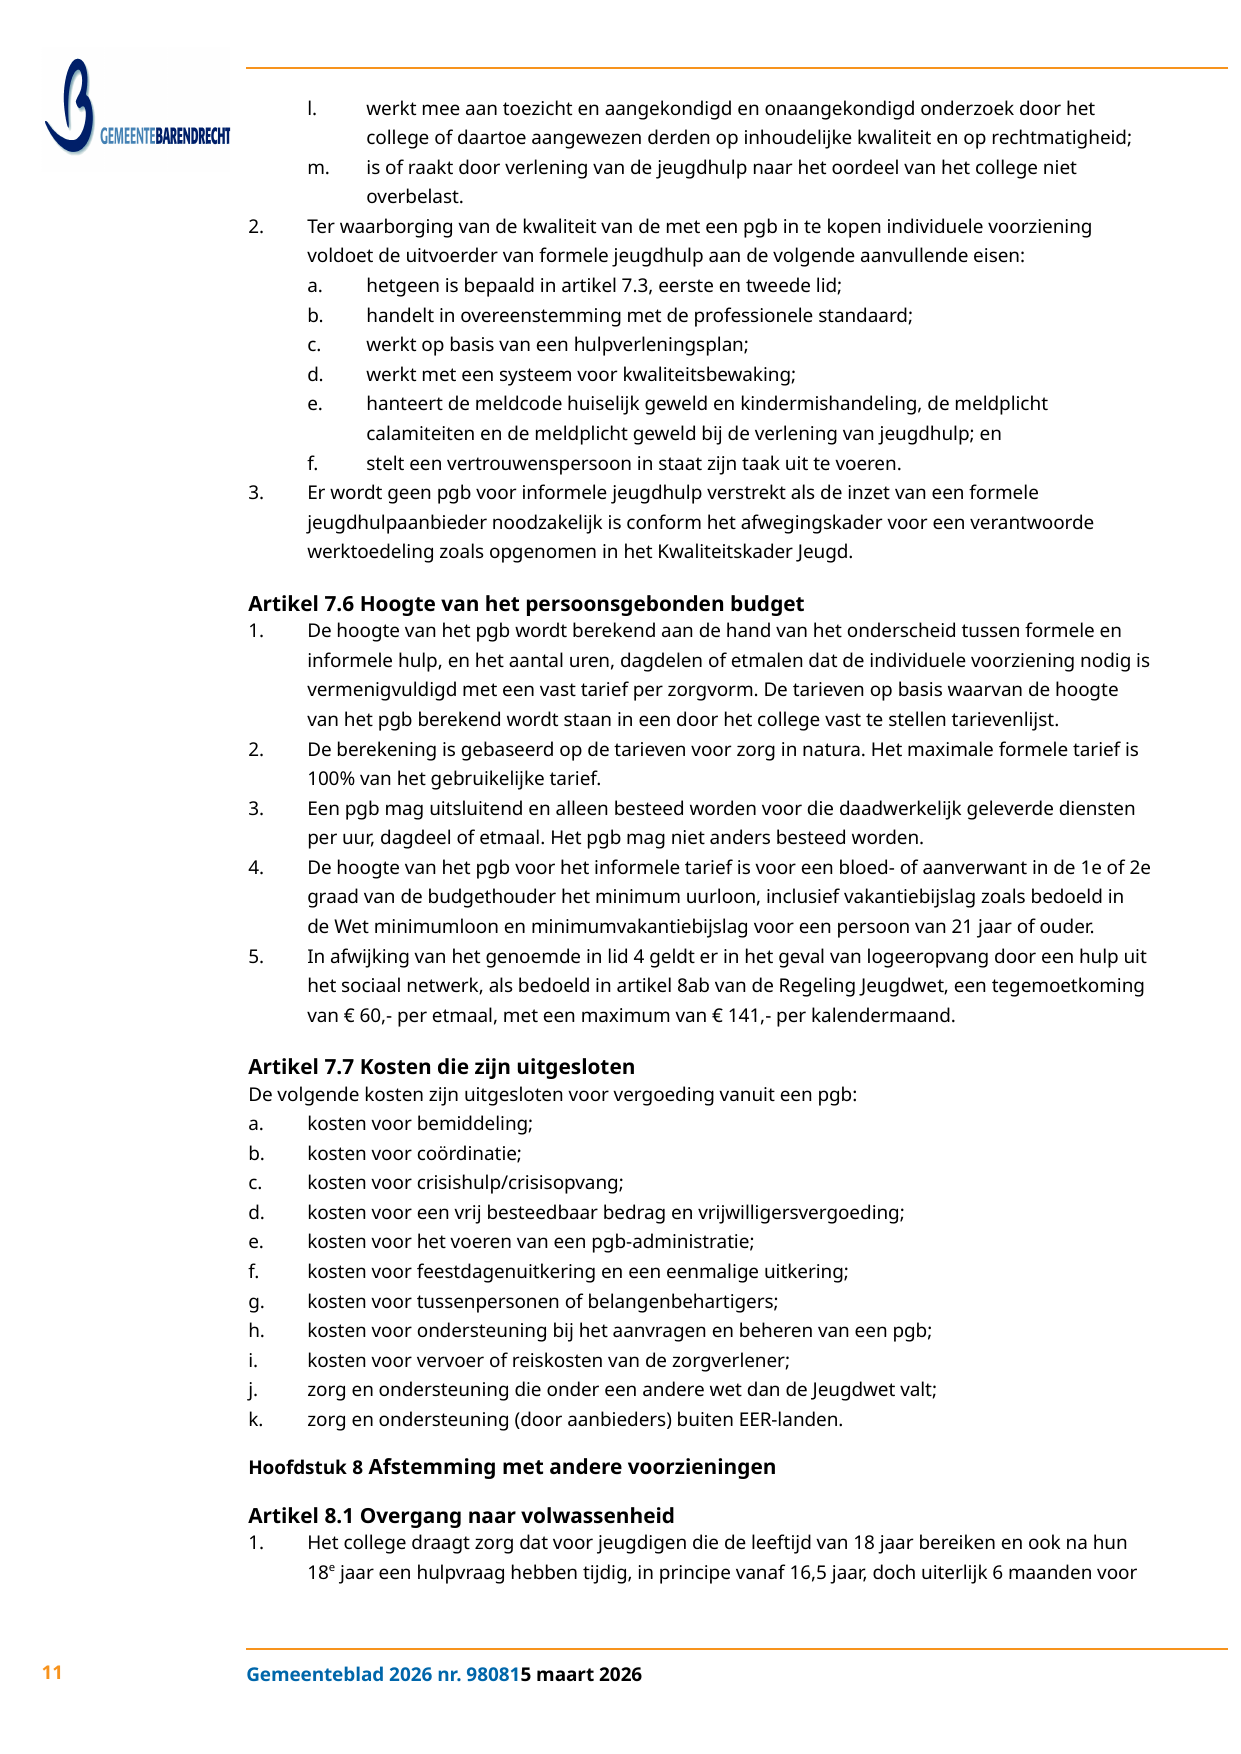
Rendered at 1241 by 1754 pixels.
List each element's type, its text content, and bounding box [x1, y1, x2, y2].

list Er wordt geen pgb voor informele jeugdhulp verstrekt als de inzet van een formele jeugdhulpaanbieder noodzakelijk is conform het afwegingskader voor een verantwoorde werktoedeling zoals opgenomen in het Kwaliteitskader Jeugd. [248, 479, 1152, 564]
list kosten voor het voeren van een pgb-administratie; [248, 1229, 1152, 1254]
list stelt een vertrouwenspersoon in staat zijn taak uit te voeren. [307, 450, 1152, 476]
list kosten voor ondersteuning bij het aanvragen en beheren van een pgb; [248, 1317, 1152, 1343]
text Artikel 7.6 Hoogte van het persoonsgebonden budget [248, 589, 1152, 617]
list zorg en ondersteuning die onder een andere wet dan de Jeugdwet valt; [248, 1377, 1152, 1402]
list kosten voor tussenpersonen of belangenbehartigers; [248, 1288, 1152, 1314]
list kosten voor een vrij besteedbaar bedrag en vrijwilligersvergoeding; [248, 1199, 1152, 1225]
list hanteert de meldcode huiselijk geweld en kindermishandeling, de meldplicht calamiteiten en de meldplicht geweld bij de verlening van jeugdhulp; en [307, 391, 1152, 446]
list hetgeen is bepaald in artikel 7.3, eerste en tweede lid; [307, 272, 1152, 298]
list werkt mee aan toezicht en aangekondigd en onaangekondigd onderzoek door het college of daartoe aangewezen derden op inhoudelijke kwaliteit en op rechtmatigheid; [307, 95, 1152, 150]
list Ter waarborging van de kwaliteit van de met een pgb in te kopen individuele voorziening voldoet de uitvoerder van formele jeugdhulp aan de volgende aanvullende eisen: [248, 213, 1152, 268]
list In afwijking van het genoemde in lid 4 geldt er in het geval van logeeropvang door een hulp uit het sociaal netwerk, als bedoeld in artikel 8ab van de Regeling Jeugdwet, een tegemoetkoming van € 60,- per etmaal, met een maximum van € 141,- per kalendermaand. [248, 943, 1152, 1028]
list Een pgb mag uitsluitend en alleen besteed worden voor die daadwerkelijk geleverde diensten per uur, dagdeel of etmaal. Het pgb mag niet anders besteed worden. [248, 795, 1152, 850]
list handelt in overeenstemming met de professionele standaard; [307, 302, 1152, 328]
picture [41, 47, 231, 172]
text Artikel 7.7 Kosten die zijn uitgesloten [248, 1052, 1152, 1081]
list Het college draagt zorg dat voor jeugdigen die de leeftijd van 18 jaar bereiken en ook na hun 18e jaar een hulpvraag hebben tijdig, in principe vanaf 16,5 jaar, doch uiterlijk 6 maanden voor [248, 1529, 1152, 1585]
text De volgende kosten zijn uitgesloten voor vergoeding vanuit een pgb: [248, 1081, 1152, 1107]
list De hoogte van het pgb wordt berekend aan de hand van het onderscheid tussen formele en informele hulp, en het aantal uren, dagdelen of etmalen dat de individuele voorziening nodig is vermenigvuldigd met een vast tarief per zorgvorm. De tarieven op basis waarvan de hoogte van het pgb berekend wordt staan in een door het college vast te stellen tarievenlijst. [248, 617, 1152, 732]
list kosten voor crisishulp/crisisopvang; [248, 1169, 1152, 1195]
list kosten voor coördinatie; [248, 1140, 1152, 1166]
list zorg en ondersteuning (door aanbieders) buiten EER-landen. [248, 1406, 1152, 1432]
list kosten voor bemiddeling; [248, 1110, 1152, 1136]
text Artikel 8.1 Overgang naar volwassenheid [248, 1501, 1152, 1529]
list De hoogte van het pgb voor het informele tarief is voor een bloed- of aanverwant in de 1e of 2e graad van de budgethouder het minimum uurloon, inclusief vakantiebijslag zoals bedoeld in de Wet minimumloon en minimumvakantiebijslag voor een persoon van 21 jaar of ouder. [248, 854, 1152, 939]
text Hoofdstuk 8 Afstemming met andere voorzieningen [248, 1452, 1152, 1480]
list werkt op basis van een hulpverleningsplan; [307, 331, 1152, 357]
list is of raakt door verlening van de jeugdhulp naar het oordeel van het college niet overbelast. [307, 154, 1152, 209]
list kosten voor vervoer of reiskosten van de zorgverlener; [248, 1347, 1152, 1373]
list kosten voor feestdagenuitkering en een eenmalige uitkering; [248, 1258, 1152, 1284]
list werkt met een systeem voor kwaliteitsbewaking; [307, 361, 1152, 387]
list De berekening is gebaseerd op de tarieven voor zorg in natura. Het maximale formele tarief is 100% van het gebruikelijke tarief. [248, 736, 1152, 791]
